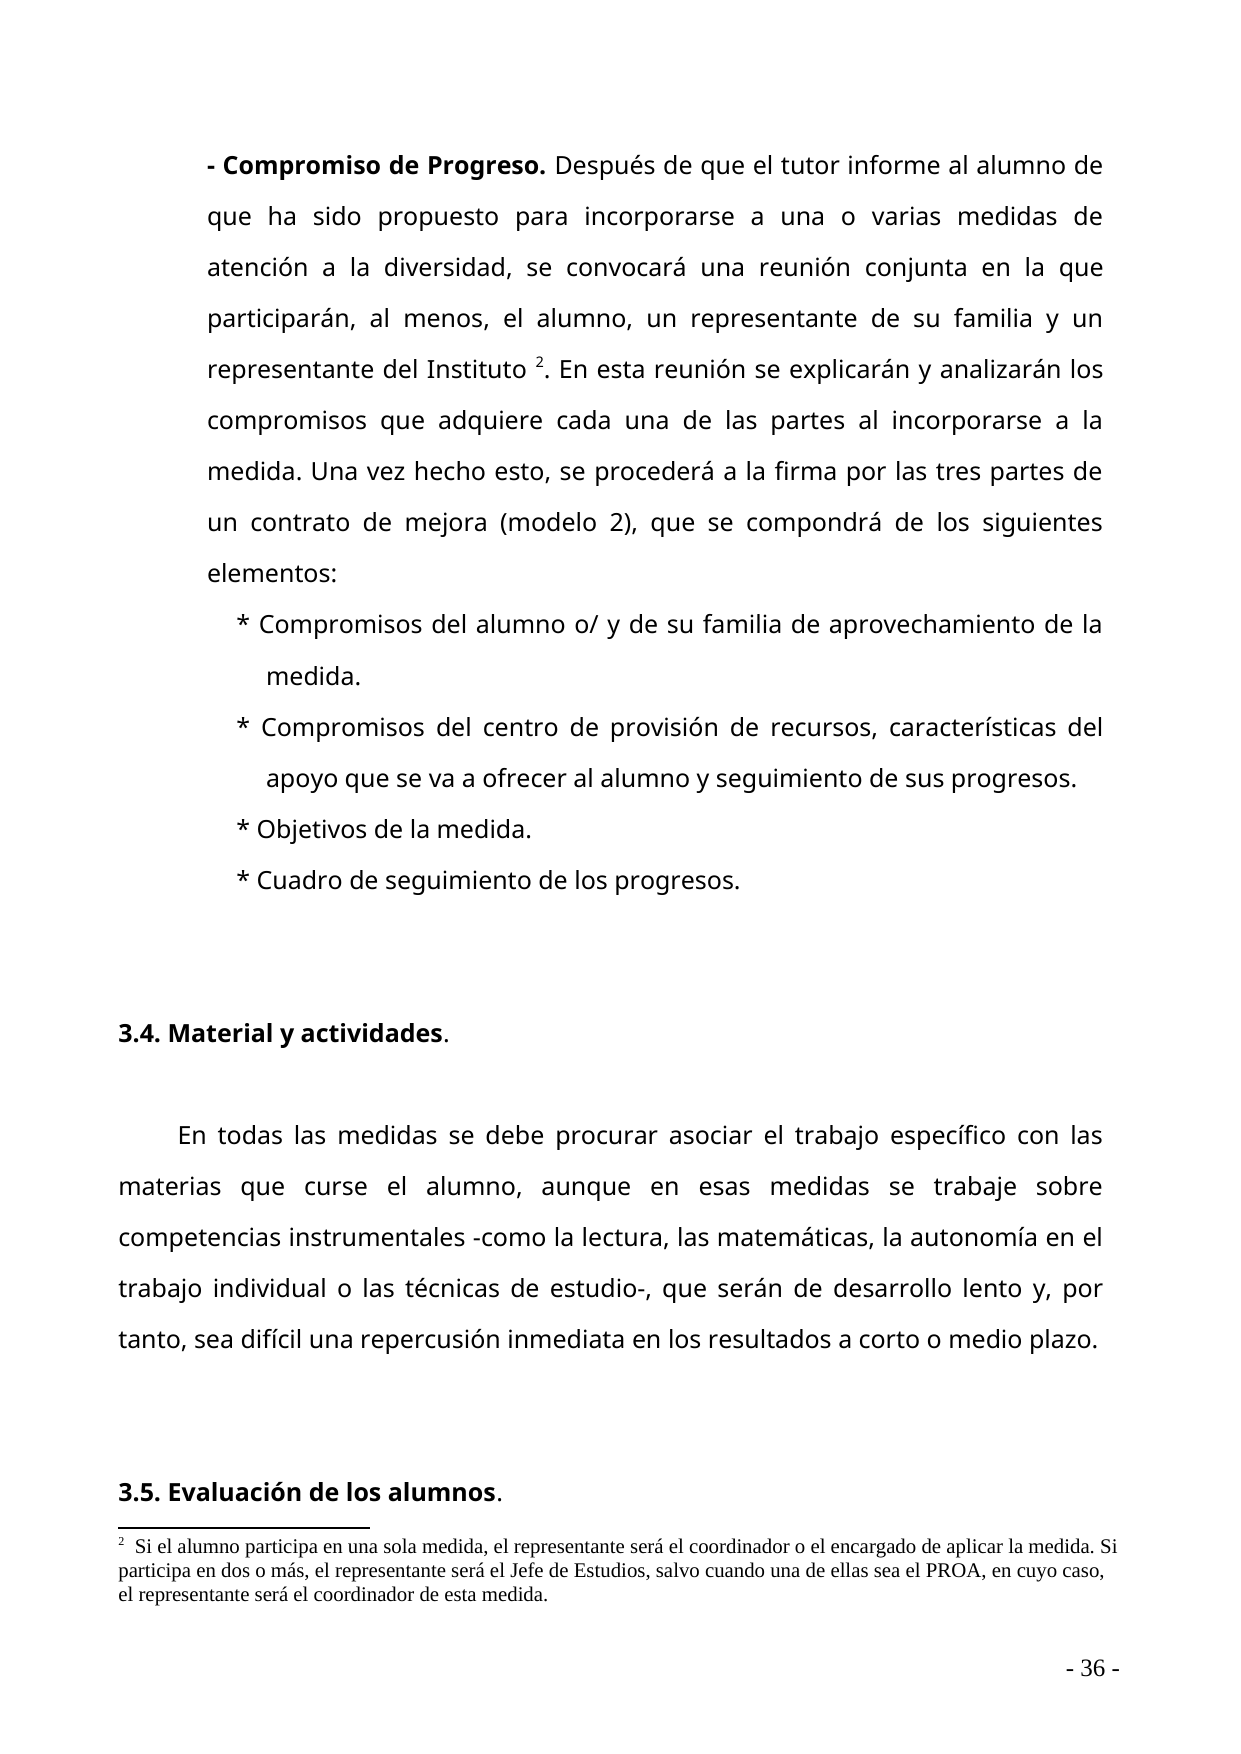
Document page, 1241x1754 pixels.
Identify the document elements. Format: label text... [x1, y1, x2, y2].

text * Objetivos de la medida. [236, 811, 1104, 845]
text 3.5. Evaluación de los alumnos. [118, 1475, 1104, 1509]
text * Cuadro de seguimiento de los progresos. [236, 862, 1104, 896]
text - Compromiso de Progreso. Después de que el tutor informe al alumno de que ha sido propuesto para incorporarse a una o varias medidas de atención a la diversidad, se convocará una reunión conjunta en la que participarán, al menos, el alumno, un representante de su familia y un representante del Instituto . En esta reunión se explicarán y analizarán los compromisos que adquiere cada una de las partes al incorporarse a la medida. Una vez hecho esto, se procederá a la firma por las tres partes de un contrato de mejora (modelo 2), que se compondrá de los siguientes elementos: [207, 148, 1104, 590]
text En todas las medidas se debe procurar asociar el trabajo específico con las materias que curse el alumno, aunque en esas medidas se trabaje sobre competencias instrumentales -como la lectura, las matemáticas, la autonomía en el trabajo individual o las técnicas de estudio-, que serán de desarrollo lento y, por tanto, sea difícil una repercusión inmediata en los resultados a corto o medio plazo. [118, 1117, 1104, 1356]
text * Compromisos del alumno o/ y de su familia de aprovechamiento de la medida. [236, 607, 1104, 692]
text Si el alumno participa en una sola medida, el representante será el coordinador o el encargado de aplicar la medida. Si participa en dos o más, el representante será el Jefe de Estudios, salvo cuando una de ellas sea el PROA, en cuyo caso, el representante será el coordinador de esta medida. [118, 1534, 1122, 1606]
text 3.4. Material y actividades. [118, 1015, 1104, 1049]
text * Compromisos del centro de provisión de recursos, características del apoyo que se va a ofrecer al alumno y seguimiento de sus progresos. [236, 709, 1104, 794]
